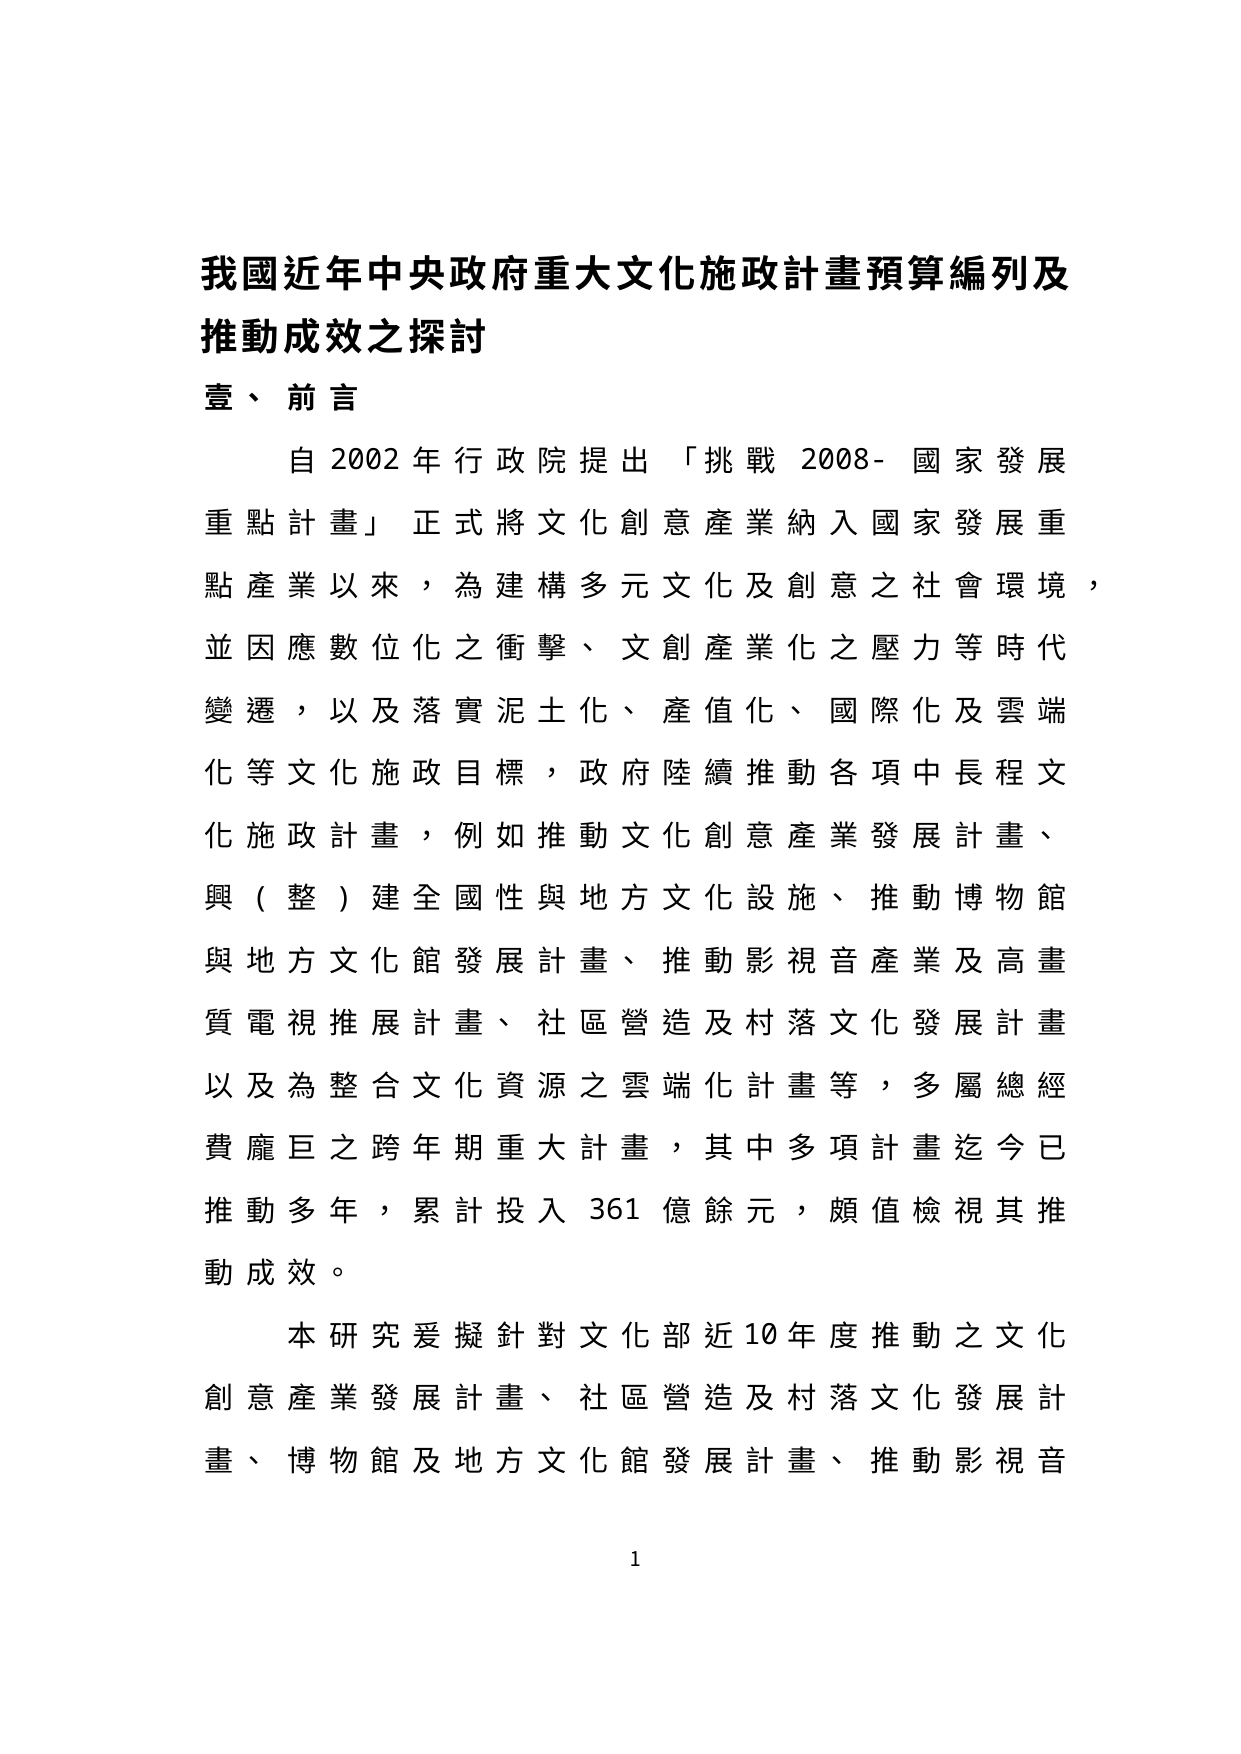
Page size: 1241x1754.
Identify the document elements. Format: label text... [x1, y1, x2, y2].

text 我國近年中央政府重大文化施政計畫預算編列及推動成效之探討 [198, 229, 1073, 354]
text 自2002年行政院提出「挑戰2008-國家發展重點計畫」正式將文化創意產業納入國家發展重點產業以來，為建構多元文化及創意之社會環境，並因應數位化之衝擊、文創產業化之壓力等時代變遷，以及落實泥土化、產值化、國際化及雲端化等文化施政目標，政府陸續推動各項中長程文化施政計畫，例如推動文化創意產業發展計畫、興(整)建全國性與地方文化設施、推動博物館與地方文化館發展計畫、推動影視音產業及高畫質電視推展計畫、社區營造及村落文化發展計畫以及為整合文化資源之雲端化計畫等，多屬總經費龐巨之跨年期重大計畫，其中多項計畫迄今已推動多年，累計投入361億餘元，頗值檢視其推動成效。 [198, 417, 1073, 1292]
text 壹、前言 [198, 354, 1073, 417]
text 本研究爰擬針對文化部近10年度推動之文化創意產業發展計畫、社區營造及村落文化發展計畫、博物館及地方文化館發展計畫、推動影視音 [198, 1292, 1073, 1479]
